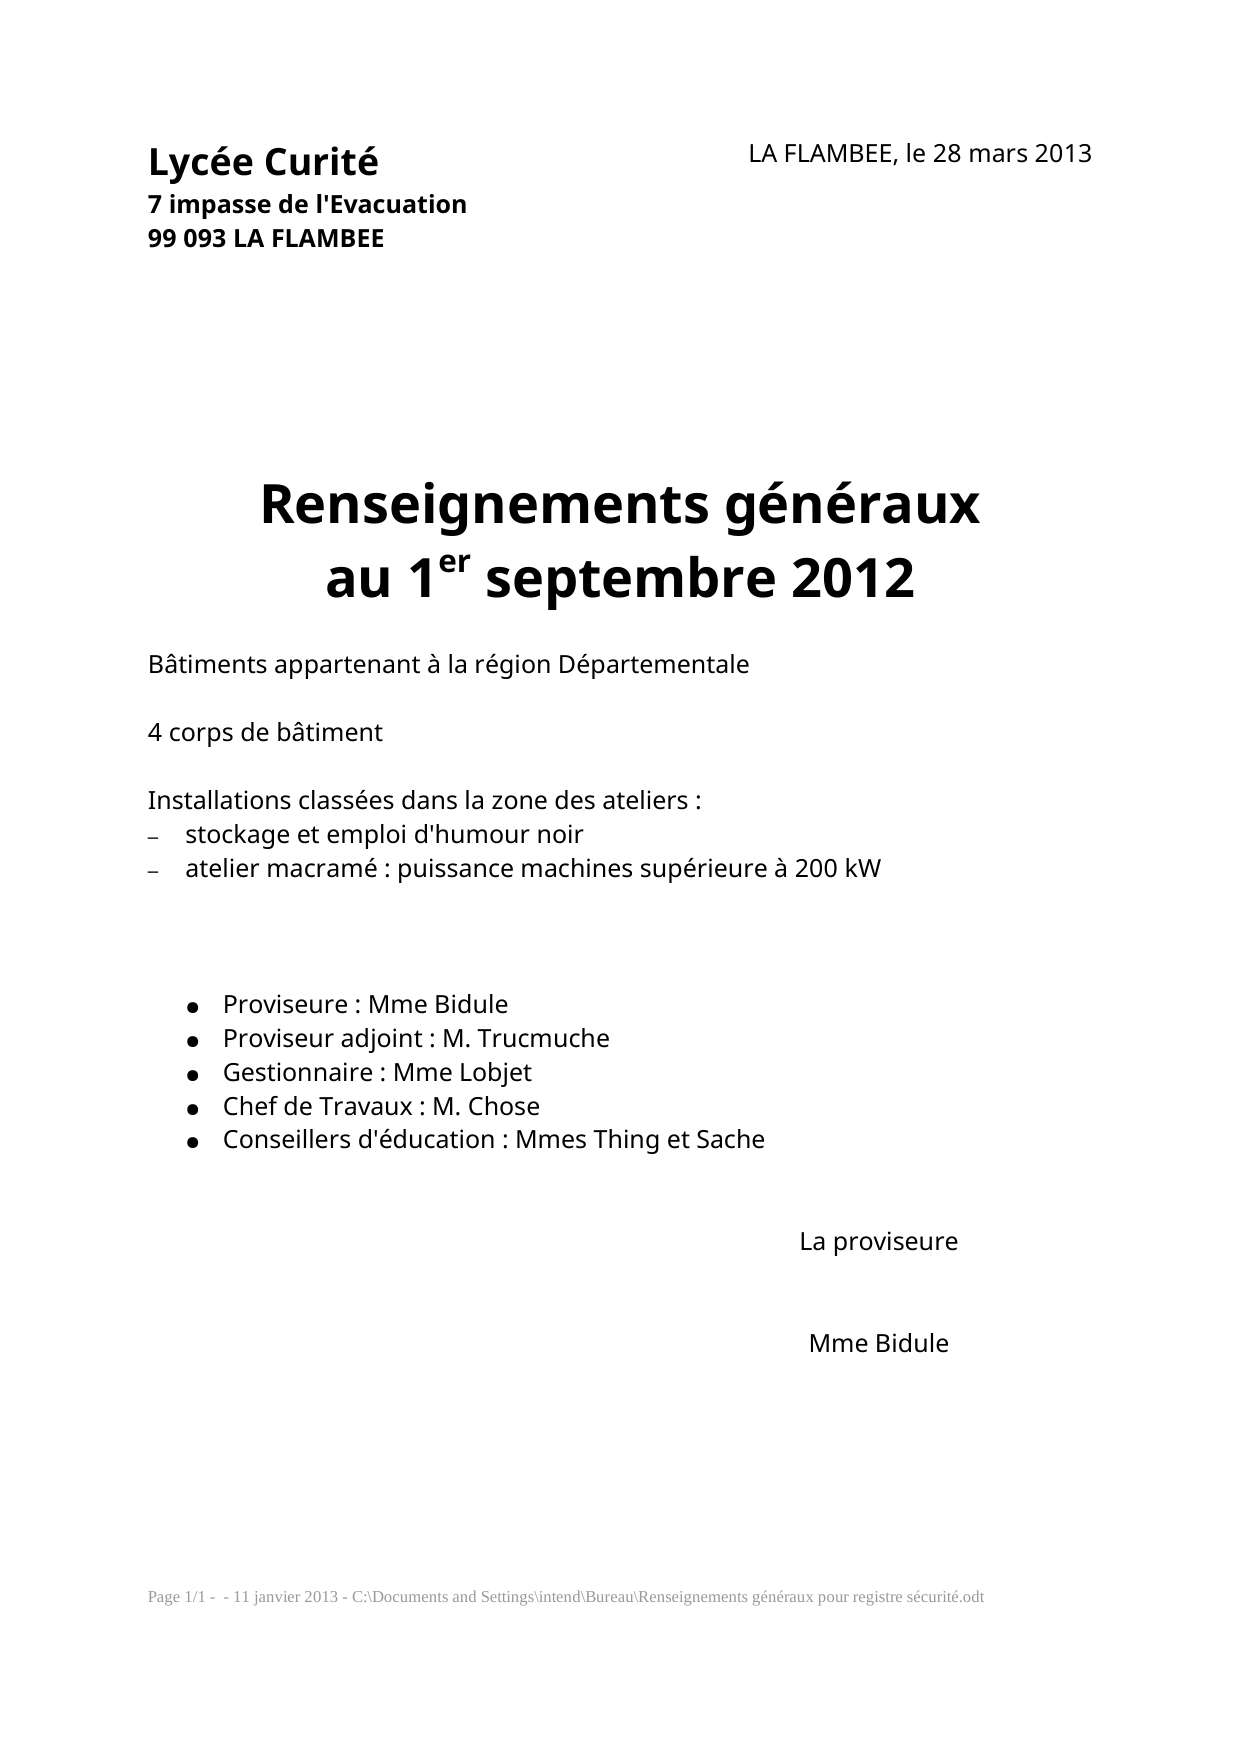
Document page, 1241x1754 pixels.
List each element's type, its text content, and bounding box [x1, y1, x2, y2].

table_cell [679, 255, 1100, 432]
list atelier macramé : puissance machines supérieure à 200 kW [148, 851, 1092, 885]
text 4 corps de bâtiment [148, 715, 1092, 749]
table_header Lycée Curité 7 impasse de l'Evacuation 99 093 LA FLAMBEE [140, 136, 679, 255]
list Chef de Travaux : M. Chose [185, 1088, 1092, 1122]
list Gestionnaire : Mme Lobjet [185, 1054, 1092, 1088]
list Proviseure : Mme Bidule [185, 987, 1092, 1021]
table_cell [140, 255, 679, 432]
text La proviseure [148, 1224, 1092, 1258]
list Proviseur adjoint : M. Trucmuche [185, 1021, 1092, 1054]
text au 1er septembre 2012 [148, 539, 1092, 613]
text Mme Bidule [148, 1326, 1092, 1360]
table_header LA FLAMBEE, le 28 mars 2013 [679, 136, 1100, 255]
list stockage et emploi d'humour noir [148, 817, 1092, 851]
text Renseignements généraux [148, 466, 1092, 539]
text Installations classées dans la zone des ateliers : [148, 783, 1092, 817]
text Bâtiments appartenant à la région Départementale [148, 647, 1092, 681]
list Conseillers d'éducation : Mmes Thing et Sache [185, 1122, 1092, 1156]
